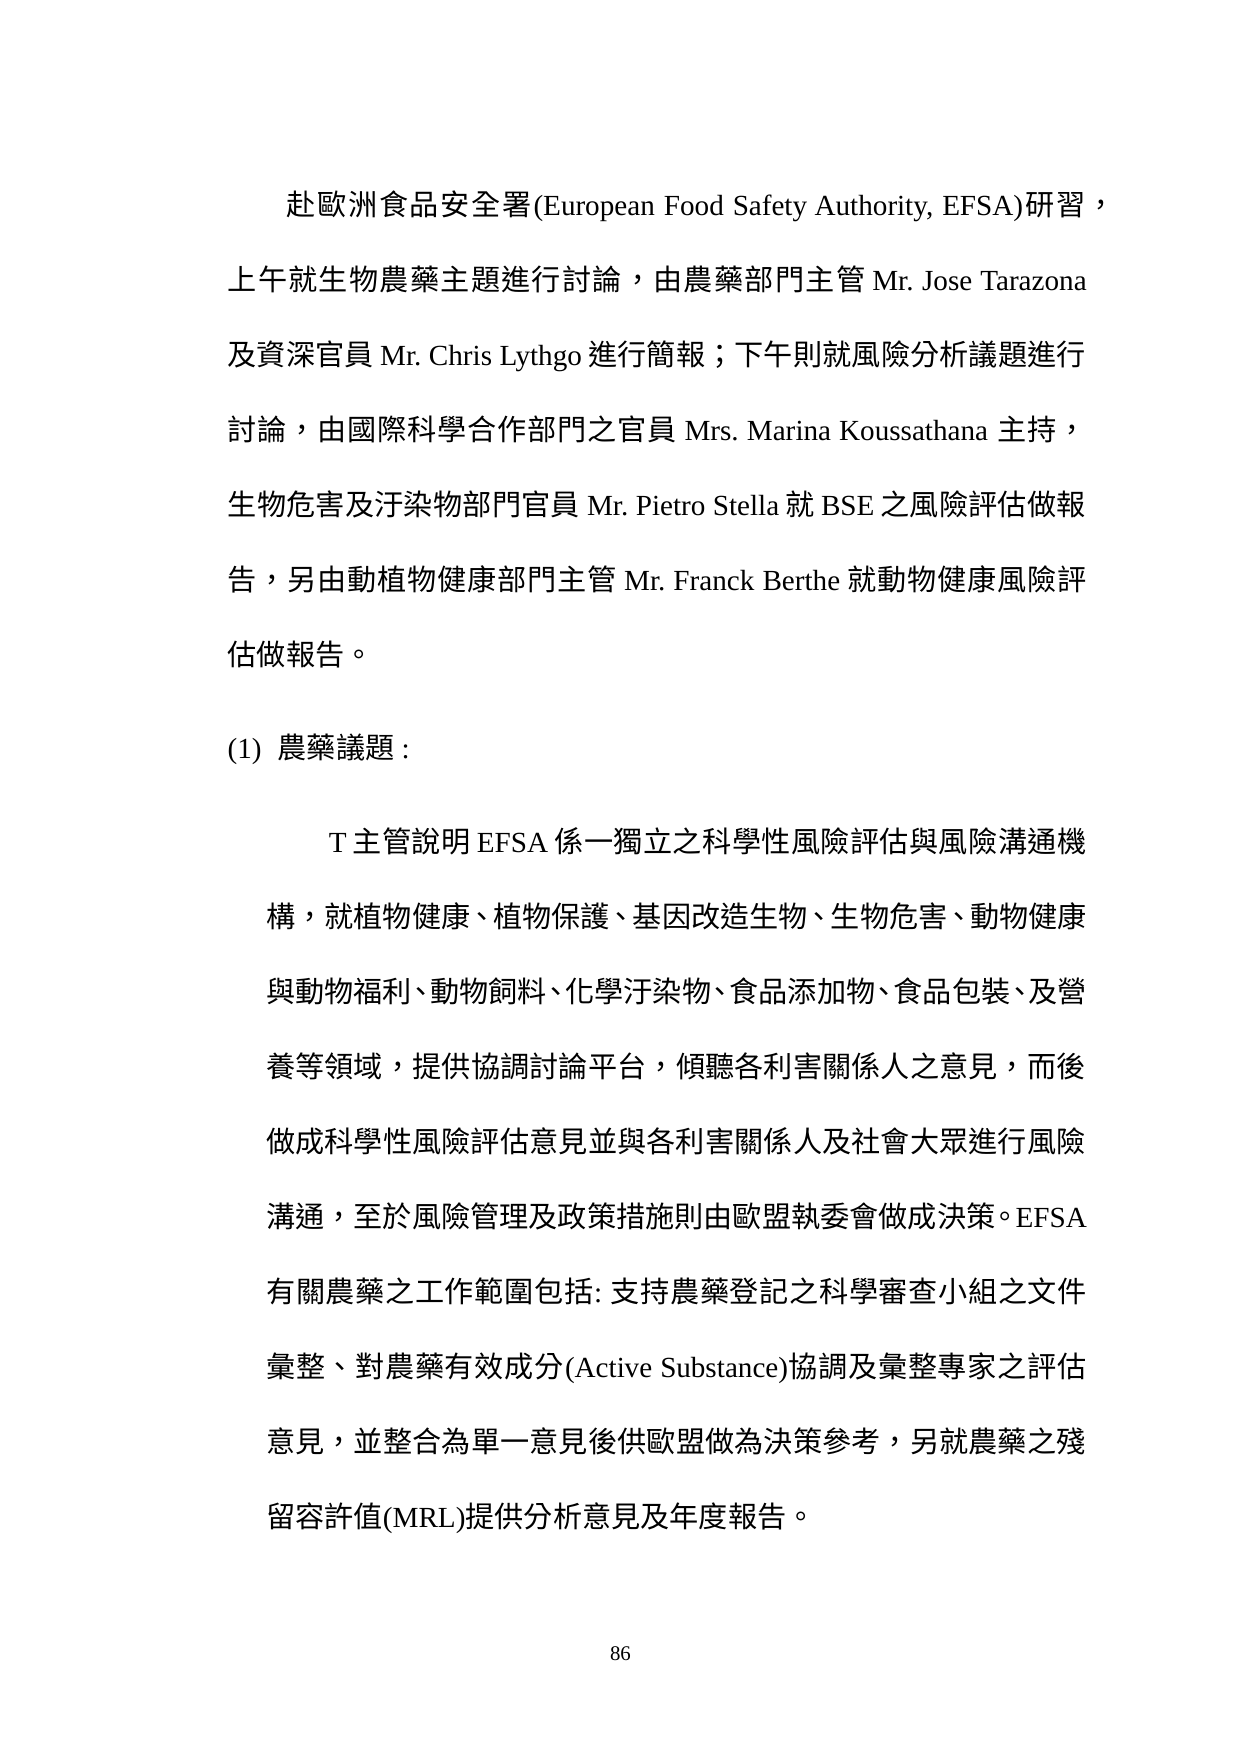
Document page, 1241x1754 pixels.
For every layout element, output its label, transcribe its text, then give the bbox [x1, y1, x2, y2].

list 農藥議題 : [227, 708, 1087, 783]
text T主管說明EFSA係一獨立之科學性風險評估與風險溝通機構，就植物健康、植物保護、基因改造生物、生物危害、動物健康與動物福利、動物飼料、化學汙染物、食品添加物、食品包裝、及營養等領域，提供協調討論平台，傾聽各利害關係人之意見，而後做成科學性風險評估意見並與各利害關係人及社會大眾進行風險溝通，至於風險管理及政策措施則由歐盟執委會做成決策。EFSA有關農藥之工作範圍包括: 支持農藥登記之科學審查小組之文件彙整、對農藥有效成分(Active Substance)協調及彙整專家之評估意見，並整合為單一意見後供歐盟做為決策參考，另就農藥之殘留容許值(MRL)提供分析意見及年度報告。 [266, 802, 1087, 1552]
text 赴歐洲食品安全署(European Food Safety Authority, EFSA)研習，上午就生物農藥主題進行討論，由農藥部門主管Mr. Jose Tarazona及資深官員Mr. Chris Lythgo進行簡報；下午則就風險分析議題進行討論，由國際科學合作部門之官員Mrs. Marina Koussathana 主持，生物危害及汙染物部門官員Mr. Pietro Stella就BSE之風險評估做報告，另由動植物健康部門主管Mr. Franck Berthe就動物健康風險評估做報告。 [227, 165, 1087, 690]
